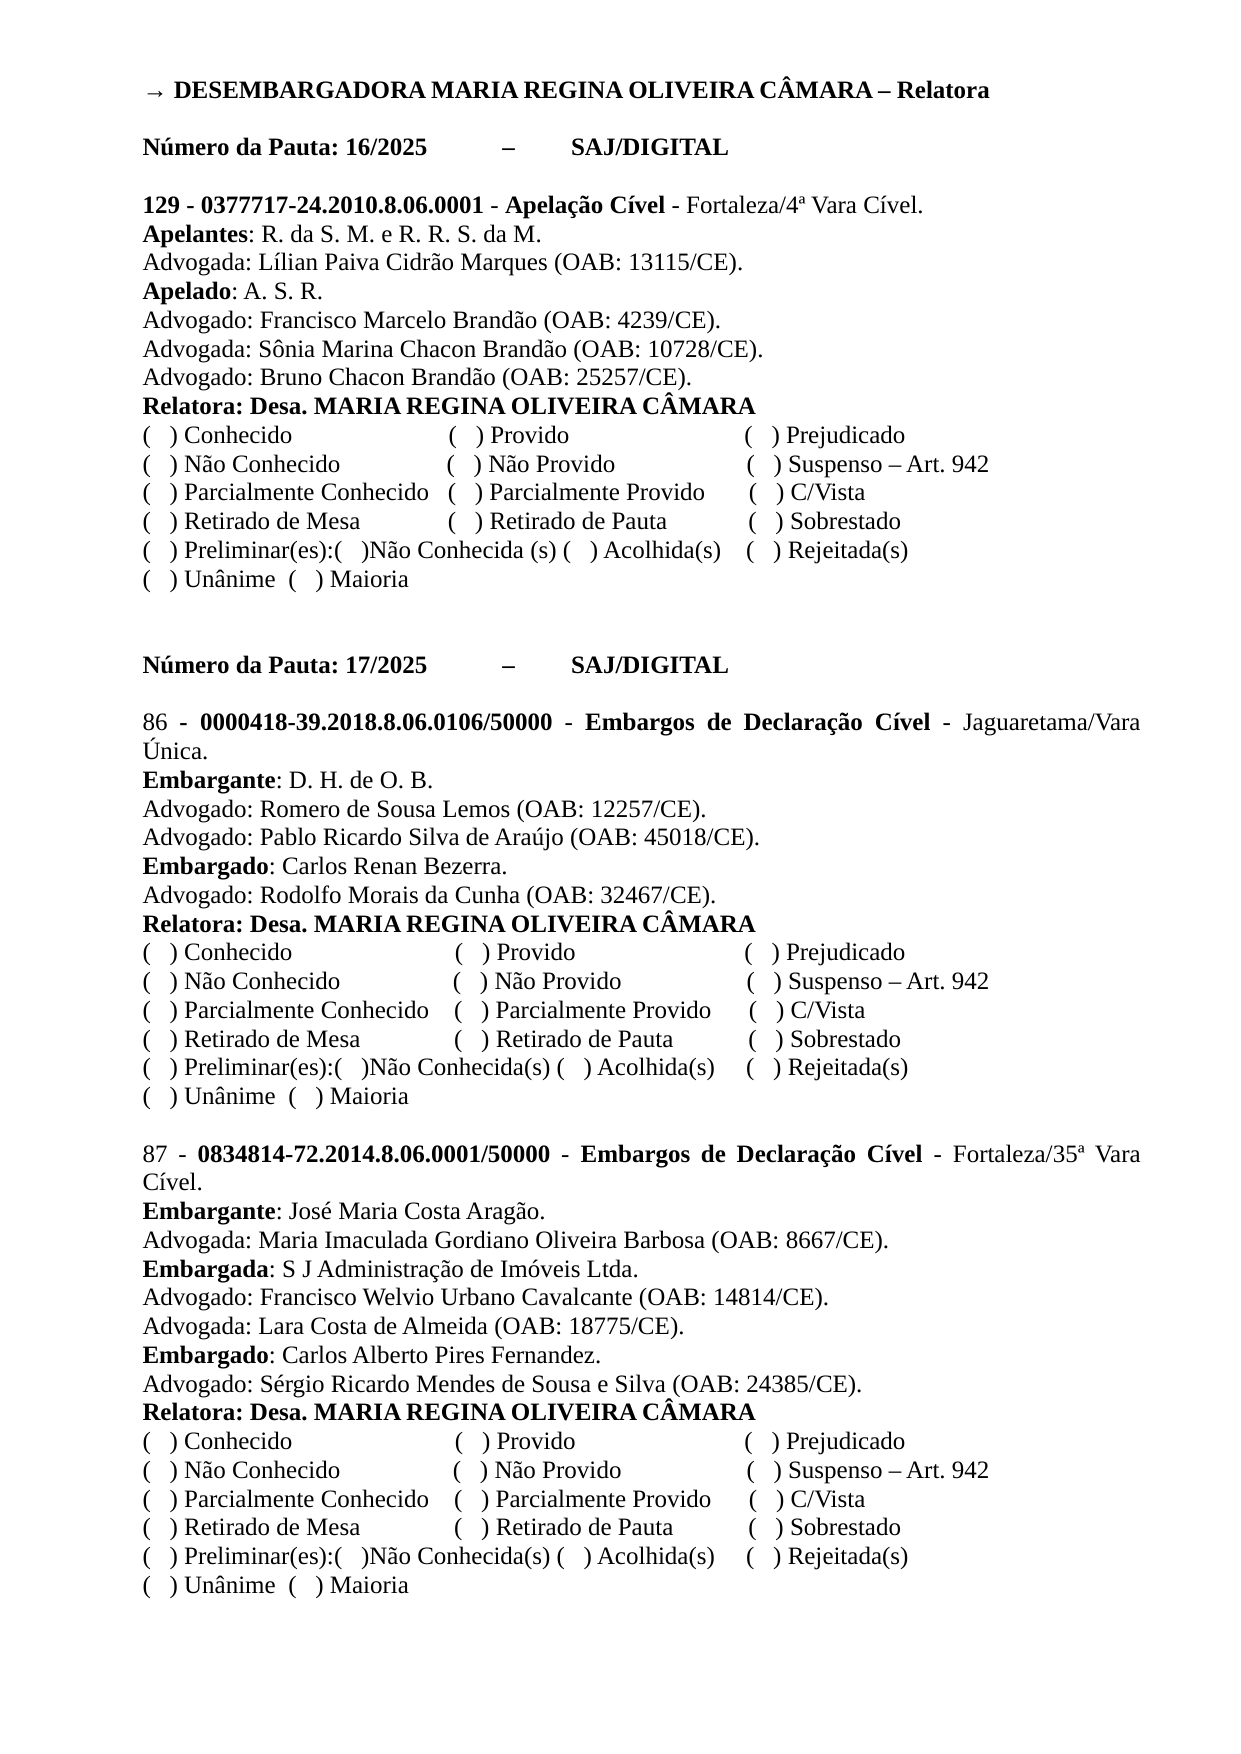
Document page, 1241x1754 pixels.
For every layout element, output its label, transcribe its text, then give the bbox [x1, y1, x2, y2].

text 129 - 0377717-24.2010.8.06.0001 - Apelação Cível - Fortaleza/4ª Vara Cível. [142, 190, 1141, 219]
text Advogada: Maria Imaculada Gordiano Oliveira Barbosa (OAB: 8667/CE). [142, 1225, 1141, 1254]
text Relatora: Desa. MARIA REGINA OLIVEIRA CÂMARA [142, 391, 1141, 420]
text ( ) Parcialmente Conhecido ( ) Parcialmente Provido ( ) C/Vista [142, 1484, 1158, 1512]
text → DESEMBARGADORA MARIA REGINA OLIVEIRA CÂMARA – Relatora [142, 75, 1141, 104]
text Advogado: Francisco Marcelo Brandão (OAB: 4239/CE). [142, 305, 1141, 334]
text Advogado: Romero de Sousa Lemos (OAB: 12257/CE). [142, 794, 1141, 822]
text ( ) Parcialmente Conhecido ( ) Parcialmente Provido ( ) C/Vista [142, 995, 1158, 1024]
text Embargada: S J Administração de Imóveis Ltda. [142, 1254, 1141, 1282]
text ( ) Unânime ( ) Maioria [142, 564, 1158, 592]
text ( ) Conhecido ( ) Provido ( ) Prejudicado [142, 937, 1141, 966]
text Advogado: Rodolfo Morais da Cunha (OAB: 32467/CE). [142, 880, 1141, 909]
text Advogada: Lara Costa de Almeida (OAB: 18775/CE). [142, 1311, 1141, 1340]
text Embargante: D. H. de O. B. [142, 765, 1141, 794]
text Embargante: José Maria Costa Aragão. [142, 1196, 1141, 1225]
text 87 - 0834814-72.2014.8.06.0001/50000 - Embargos de Declaração Cível - Fortaleza/35ª Vara Cível. [142, 1139, 1141, 1196]
text ( ) Conhecido ( ) Provido ( ) Prejudicado [142, 1426, 1141, 1455]
text Número da Pauta: 17/2025 – SAJ/DIGITAL [142, 650, 1141, 679]
text Número da Pauta: 16/2025 – SAJ/DIGITAL [142, 132, 1141, 161]
text ( ) Retirado de Mesa ( ) Retirado de Pauta ( ) Sobrestado [142, 1512, 1158, 1541]
text Advogada: Sônia Marina Chacon Brandão (OAB: 10728/CE). [142, 334, 1141, 362]
text ( ) Parcialmente Conhecido ( ) Parcialmente Provido ( ) C/Vista [142, 477, 1158, 506]
text ( ) Conhecido ( ) Provido ( ) Prejudicado [142, 420, 1141, 449]
text ( ) Retirado de Mesa ( ) Retirado de Pauta ( ) Sobrestado [142, 506, 1158, 535]
text ( ) Unânime ( ) Maioria [142, 1081, 1158, 1110]
text ( ) Preliminar(es):( )Não Conhecida(s) ( ) Acolhida(s) ( ) Rejeitada(s) [142, 1541, 1158, 1570]
text Apelantes: R. da S. M. e R. R. S. da M. [142, 219, 1141, 247]
text Relatora: Desa. MARIA REGINA OLIVEIRA CÂMARA [142, 909, 1141, 937]
text ( ) Não Conhecido ( ) Não Provido ( ) Suspenso – Art. 942 [142, 966, 1158, 995]
text Advogado: Pablo Ricardo Silva de Araújo (OAB: 45018/CE). [142, 822, 1141, 851]
text Embargado: Carlos Alberto Pires Fernandez. [142, 1340, 1141, 1369]
text ( ) Preliminar(es):( )Não Conhecida(s) ( ) Acolhida(s) ( ) Rejeitada(s) [142, 1052, 1158, 1081]
text Apelado: A. S. R. [142, 276, 1141, 305]
text Advogada: Lílian Paiva Cidrão Marques (OAB: 13115/CE). [142, 247, 1141, 276]
text 86 - 0000418-39.2018.8.06.0106/50000 - Embargos de Declaração Cível - Jaguaretama/Vara Única. [142, 707, 1141, 765]
text Advogado: Francisco Welvio Urbano Cavalcante (OAB: 14814/CE). [142, 1282, 1141, 1311]
text Relatora: Desa. MARIA REGINA OLIVEIRA CÂMARA [142, 1397, 1141, 1426]
text ( ) Preliminar(es):( )Não Conhecida (s) ( ) Acolhida(s) ( ) Rejeitada(s) [142, 535, 1158, 564]
text Embargado: Carlos Renan Bezerra. [142, 851, 1141, 880]
text ( ) Não Conhecido ( ) Não Provido ( ) Suspenso – Art. 942 [142, 449, 1158, 477]
text Advogado: Sérgio Ricardo Mendes de Sousa e Silva (OAB: 24385/CE). [142, 1369, 1141, 1397]
text ( ) Unânime ( ) Maioria [142, 1570, 1158, 1599]
text ( ) Não Conhecido ( ) Não Provido ( ) Suspenso – Art. 942 [142, 1455, 1158, 1484]
text Advogado: Bruno Chacon Brandão (OAB: 25257/CE). [142, 362, 1141, 391]
text ( ) Retirado de Mesa ( ) Retirado de Pauta ( ) Sobrestado [142, 1024, 1158, 1052]
